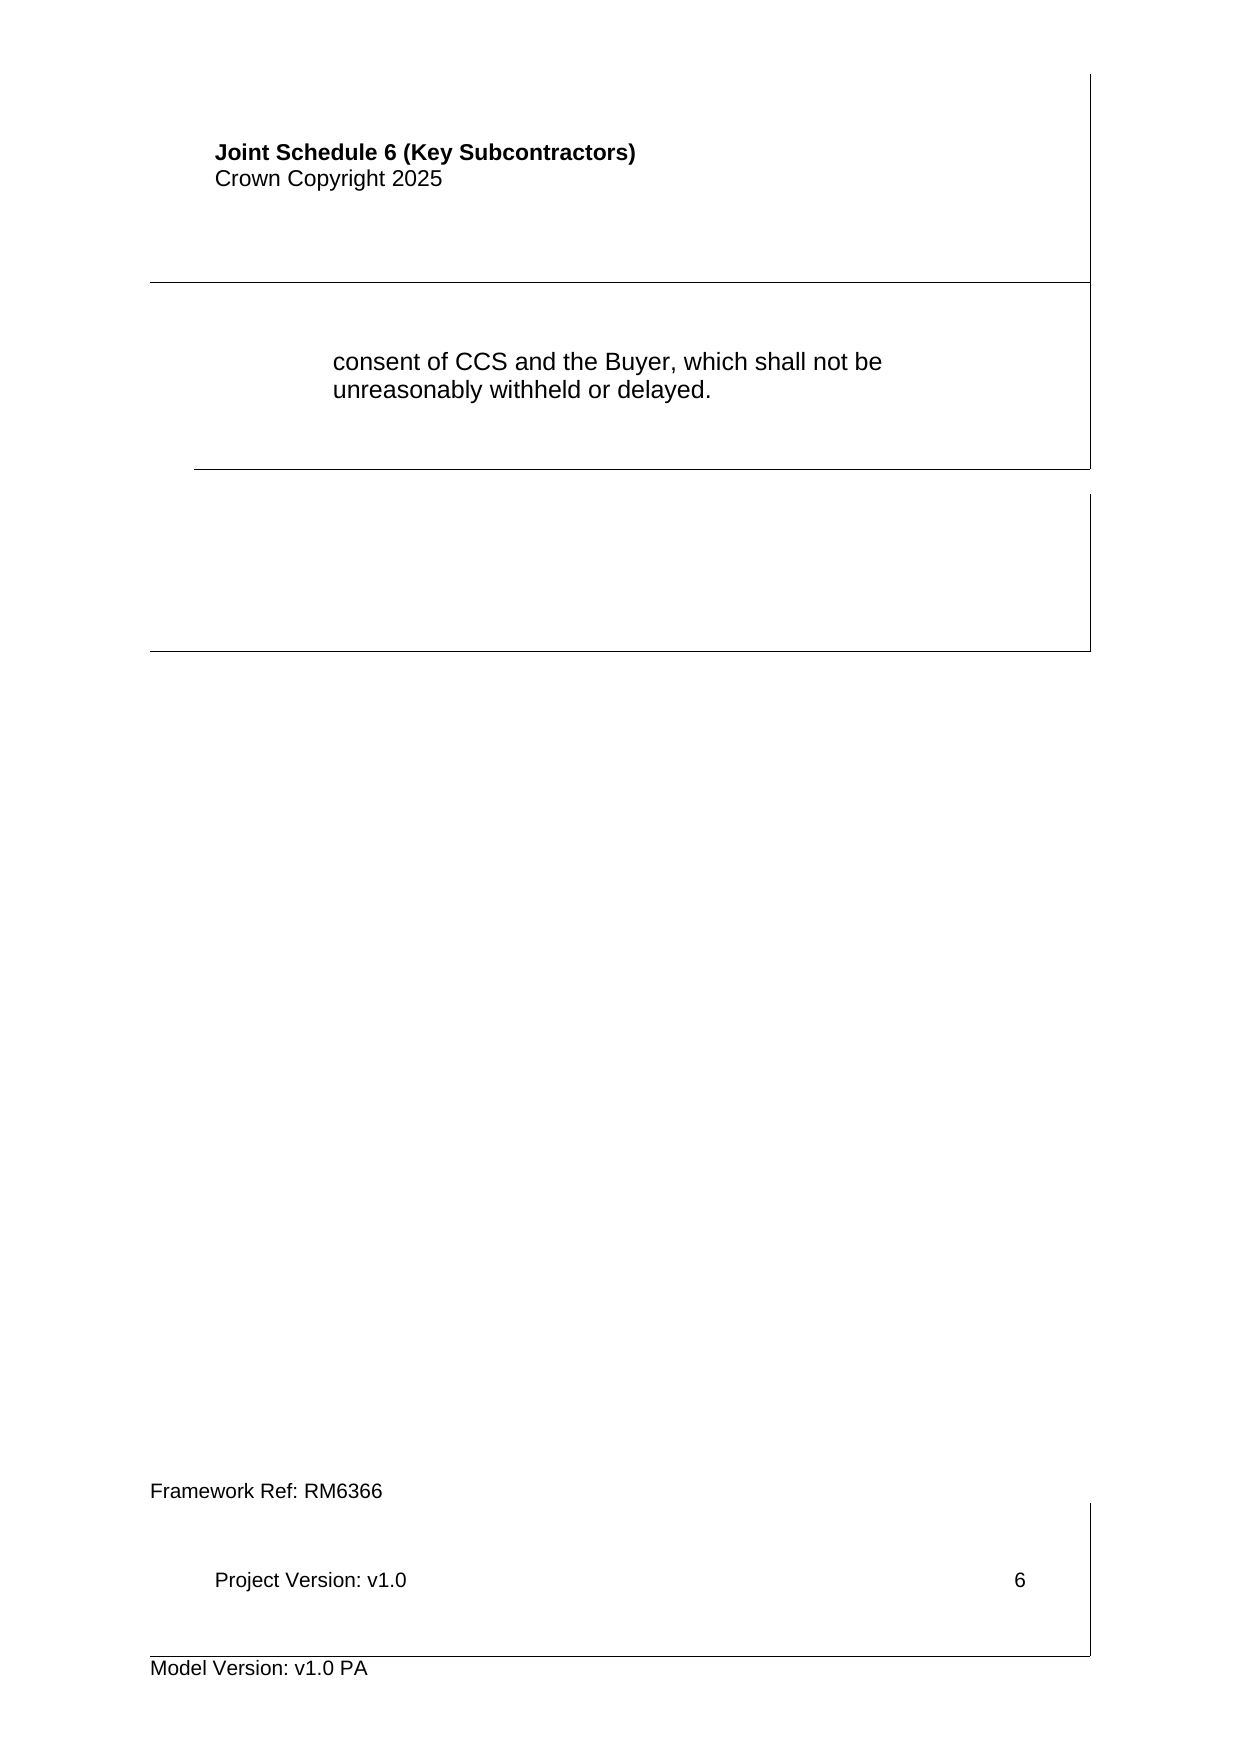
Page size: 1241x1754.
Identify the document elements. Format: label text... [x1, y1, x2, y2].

list consent of CCS and the Buyer, which shall not be unreasonably withheld or delayed. [194, 282, 1090, 469]
